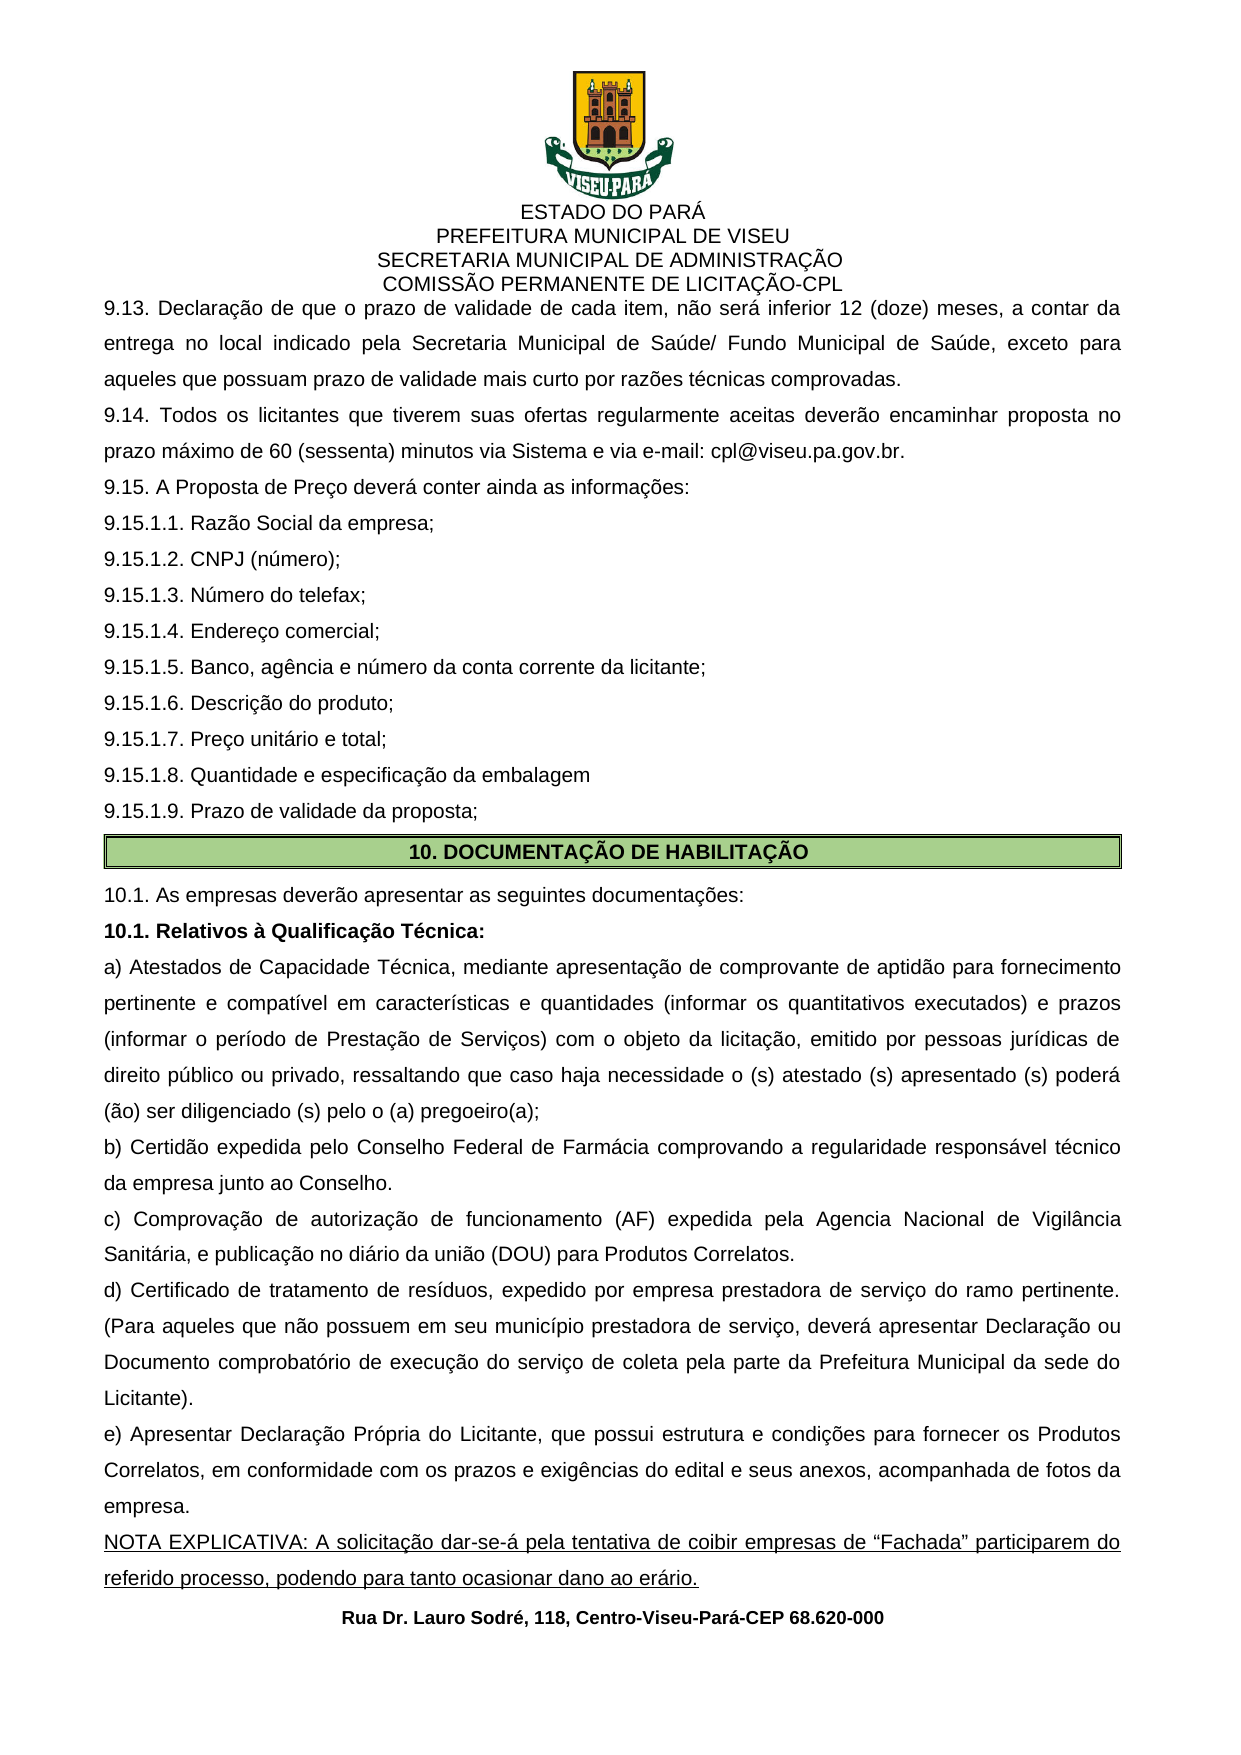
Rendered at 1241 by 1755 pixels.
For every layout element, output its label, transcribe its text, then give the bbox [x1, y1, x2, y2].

text c) Comprovação de autorização de funcionamento (AF) expedida pela Agencia Nacional de Vigilância Sanitária, e publicação no diário da união (DOU) para Produtos Correlatos. [103, 1206, 1122, 1266]
text 9.15.1.7. Preço unitário e total; [103, 727, 1122, 751]
text 9.15.1.5. Banco, agência e número da conta corrente da licitante; [103, 655, 1122, 679]
text 9.15. A Proposta de Preço deverá conter ainda as informações: [103, 475, 1122, 499]
text 9.15.1.4. Endereço comercial; [103, 619, 1122, 643]
text 10.1. As empresas deverão apresentar as seguintes documentações: [103, 883, 1122, 907]
text a) Atestados de Capacidade Técnica, mediante apresentação de comprovante de aptidão para fornecimento pertinente e compatível em características e quantidades (informar os quantitativos executados) e prazos (informar o período de Prestação de Serviços) com o objeto da licitação, emitido por pessoas jurídicas de direito público ou privado, ressaltando que caso haja necessidade o (s) atestado (s) apresentado (s) poderá (ão) ser diligenciado (s) pelo o (a) pregoeiro(a); [103, 955, 1122, 1122]
text 9.15.1.1. Razão Social da empresa; [103, 511, 1122, 535]
text 9.15.1.8. Quantidade e especificação da embalagem [103, 762, 1122, 786]
text 9.15.1.2. CNPJ (número); [103, 547, 1122, 571]
text b) Certidão expedida pelo Conselho Federal de Farmácia comprovando a regularidade responsável técnico da empresa junto ao Conselho. [103, 1134, 1122, 1194]
text d) Certificado de tratamento de resíduos, expedido por empresa prestadora de serviço do ramo pertinente. (Para aqueles que não possuem em seu município prestadora de serviço, deverá apresentar Declaração ou Documento comprobatório de execução do serviço de coleta pela parte da Prefeitura Municipal da sede do Licitante). [103, 1278, 1122, 1410]
text 10. DOCUMENTAÇÃO DE HABILITAÇÃO [107, 838, 1119, 866]
text 9.15.1.9. Prazo de validade da proposta; [103, 798, 1122, 822]
text 9.13. Declaração de que o prazo de validade de cada item, não será inferior 12 (doze) meses, a contar da entrega no local indicado pela Secretaria Municipal de Saúde/ Fundo Municipal de Saúde, exceto para aqueles que possuam prazo de validade mais curto por razões técnicas comprovadas. [103, 295, 1122, 391]
text e) Apresentar Declaração Própria do Licitante, que possui estrutura e condições para fornecer os Produtos Correlatos, em conformidade com os prazos e exigências do edital e seus anexos, acompanhada de fotos da empresa. [103, 1422, 1122, 1518]
text NOTA EXPLICATIVA: A solicitação dar-se-á pela tentativa de coibir empresas de “Fachada” participarem do referido processo, podendo para tanto ocasionar dano ao erário. [103, 1530, 1122, 1590]
text 9.15.1.3. Número do telefax; [103, 583, 1122, 607]
text 10.1. Relativos à Qualificação Técnica: [103, 919, 1122, 943]
text 9.15.1.6. Descrição do produto; [103, 691, 1122, 714]
text 9.14. Todos os licitantes que tiverem suas ofertas regularmente aceitas deverão encaminhar proposta no prazo máximo de 60 (sessenta) minutos via Sistema e via e-mail: cpl@viseu.pa.gov.br. [103, 403, 1122, 463]
